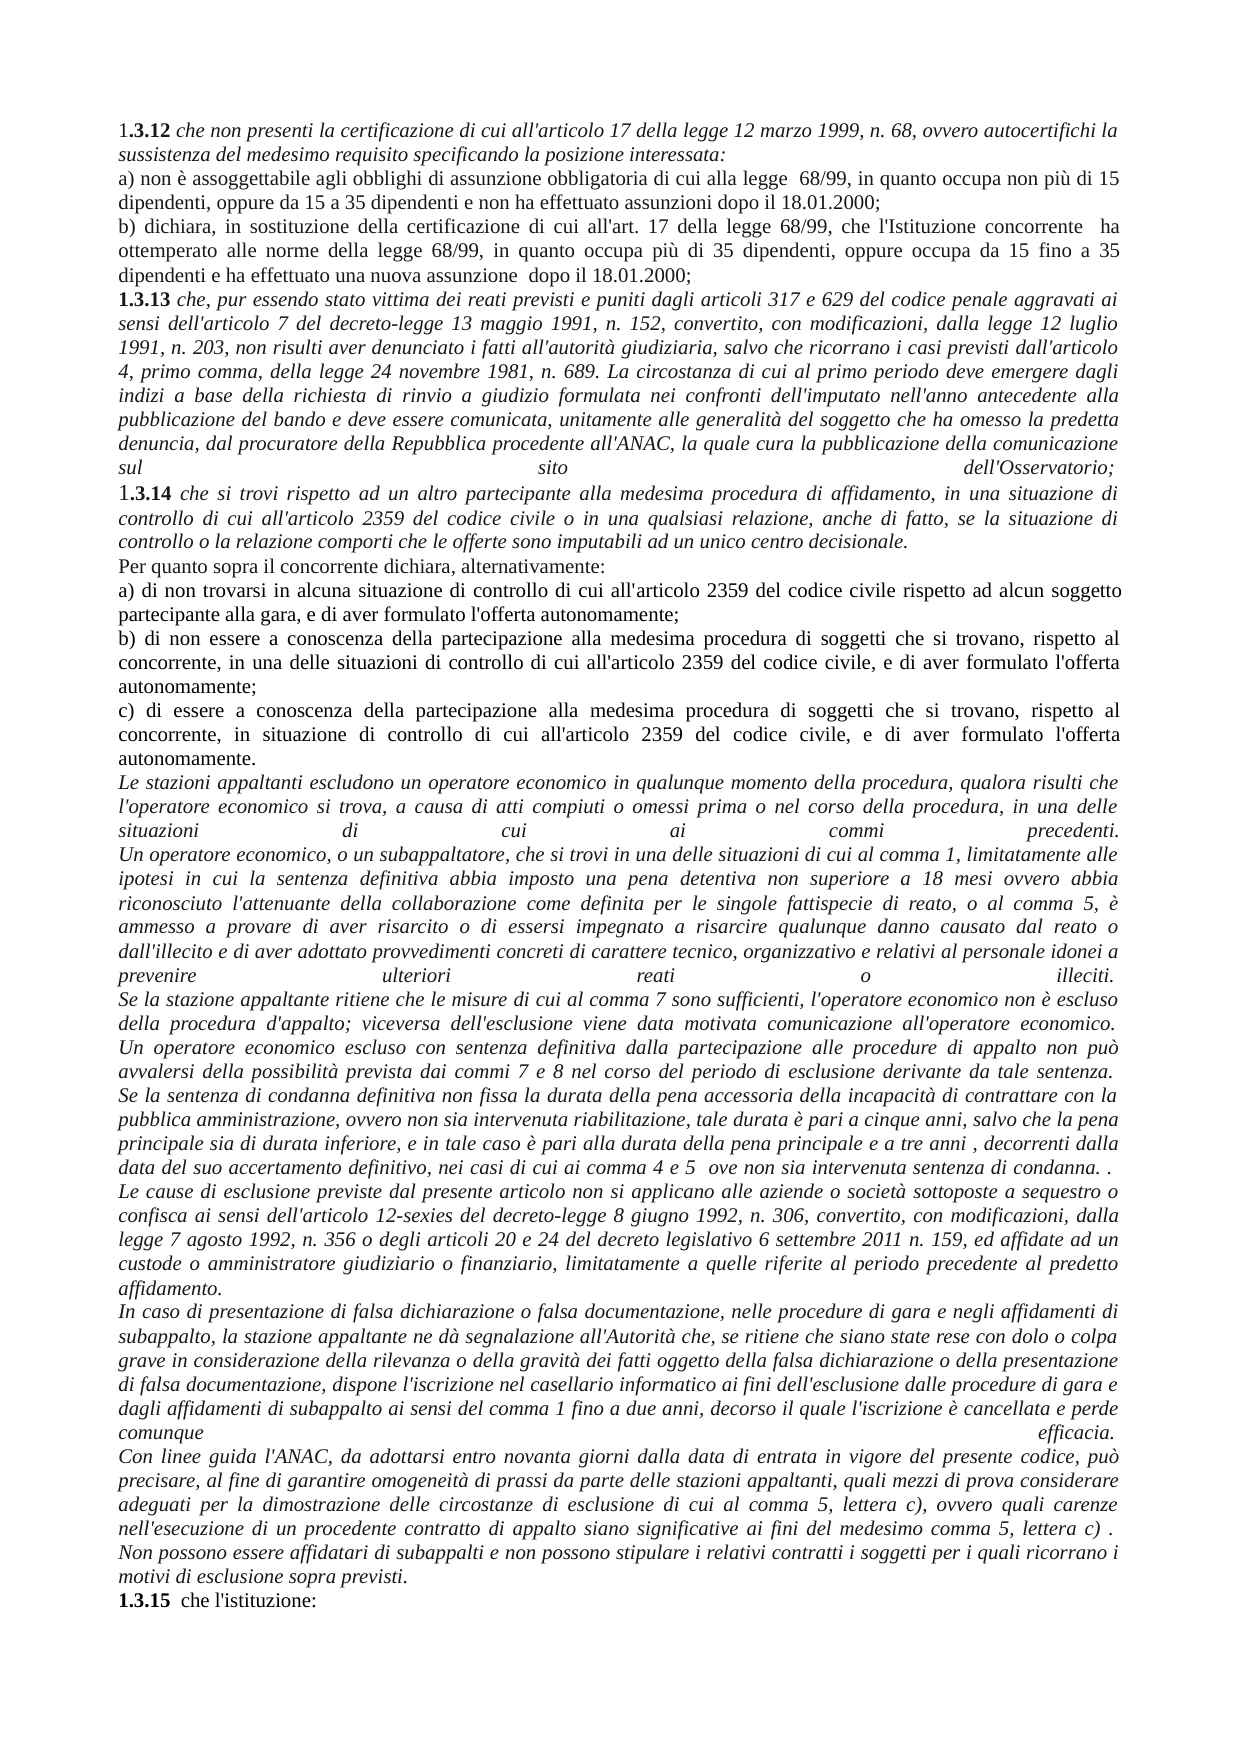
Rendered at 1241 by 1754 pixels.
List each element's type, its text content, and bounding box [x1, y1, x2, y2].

text 1.3.15 che l'istituzione: [118, 1588, 1122, 1612]
text b) dichiara, in sostituzione della certificazione di cui all'art. 17 della legge 68/99, che l'Istituzione concorrente ha ottemperato alle norme della legge 68/99, in quanto occupa più di 35 dipendenti, oppure occupa da 15 fino a 35 dipendenti e ha effettuato una nuova assunzione dopo il 18.01.2000; [118, 214, 1122, 287]
text b) di non essere a conoscenza della partecipazione alla medesima procedura di soggetti che si trovano, rispetto al concorrente, in una delle situazioni di controllo di cui all'articolo 2359 del codice civile, e di aver formulato l'offerta autonomamente; [118, 626, 1122, 698]
text a) di non trovarsi in alcuna situazione di controllo di cui all'articolo 2359 del codice civile rispetto ad alcun soggetto partecipante alla gara, e di aver formulato l'offerta autonomamente; [118, 578, 1122, 626]
text 1.3.13 che, pur essendo stato vittima dei reati previsti e puniti dagli articoli 317 e 629 del codice penale aggravati ai sensi dell'articolo 7 del decreto-legge 13 maggio 1991, n. 152, convertito, con modificazioni, dalla legge 12 luglio 1991, n. 203, non risulti aver denunciato i fatti all'autorità giudiziaria, salvo che ricorrano i casi previsti dall'articolo 4, primo comma, della legge 24 novembre 1981, n. 689. La circostanza di cui al primo periodo deve emergere dagli indizi a base della richiesta di rinvio a giudizio formulata nei confronti dell'imputato nell'anno antecedente alla pubblicazione del bando e deve essere comunicata, unitamente alle generalità del soggetto che ha omesso la predetta denuncia, dal procuratore della Repubblica procedente all'ANAC, la quale cura la pubblicazione della comunicazione sul sito dell'Osservatorio; 1.3.14 che si trovi rispetto ad un altro partecipante alla medesima procedura di affidamento, in una situazione di controllo di cui all'articolo 2359 del codice civile o in una qualsiasi relazione, anche di fatto, se la situazione di controllo o la relazione comporti che le offerte sono imputabili ad un unico centro decisionale. [118, 287, 1122, 553]
text 1.3.12 che non presenti la certificazione di cui all'articolo 17 della legge 12 marzo 1999, n. 68, ovvero autocertifichi la sussistenza del medesimo requisito specificando la posizione interessata: [118, 118, 1122, 166]
text c) di essere a conoscenza della partecipazione alla medesima procedura di soggetti che si trovano, rispetto al concorrente, in situazione di controllo di cui all'articolo 2359 del codice civile, e di aver formulato l'offerta autonomamente. [118, 698, 1122, 770]
text a) non è assoggettabile agli obblighi di assunzione obbligatoria di cui alla legge 68/99, in quanto occupa non più di 15 dipendenti, oppure da 15 a 35 dipendenti e non ha effettuato assunzioni dopo il 18.01.2000; [118, 166, 1122, 214]
text Le stazioni appaltanti escludono un operatore economico in qualunque momento della procedura, qualora risulti che l'operatore economico si trova, a causa di atti compiuti o omessi prima o nel corso della procedura, in una delle situazioni di cui ai commi precedenti. Un operatore economico, o un subappaltatore, che si trovi in una delle situazioni di cui al comma 1, limitatamente alle ipotesi in cui la sentenza definitiva abbia imposto una pena detentiva non superiore a 18 mesi ovvero abbia riconosciuto l'attenuante della collaborazione come definita per le singole fattispecie di reato, o al comma 5, è ammesso a provare di aver risarcito o di essersi impegnato a risarcire qualunque danno causato dal reato o dall'illecito e di aver adottato provvedimenti concreti di carattere tecnico, organizzativo e relativi al personale idonei a prevenire ulteriori reati o illeciti. Se la stazione appaltante ritiene che le misure di cui al comma 7 sono sufficienti, l'operatore economico non è escluso della procedura d'appalto; viceversa dell'esclusione viene data motivata comunicazione all'operatore economico. Un operatore economico escluso con sentenza definitiva dalla partecipazione alle procedure di appalto non può avvalersi della possibilità prevista dai commi 7 e 8 nel corso del periodo di esclusione derivante da tale sentenza. Se la sentenza di condanna definitiva non fissa la durata della pena accessoria della incapacità di contrattare con la pubblica amministrazione, ovvero non sia intervenuta riabilitazione, tale durata è pari a cinque anni, salvo che la pena principale sia di durata inferiore, e in tale caso è pari alla durata della pena principale e a tre anni , decorrenti dalla data del suo accertamento definitivo, nei casi di cui ai comma 4 e 5 ove non sia intervenuta sentenza di condanna. . Le cause di esclusione previste dal presente articolo non si applicano alle aziende o società sottoposte a sequestro o confisca ai sensi dell'articolo 12-sexies del decreto-legge 8 giugno 1992, n. 306, convertito, con modificazioni, dalla legge 7 agosto 1992, n. 356 o degli articoli 20 e 24 del decreto legislativo 6 settembre 2011 n. 159, ed affidate ad un custode o amministratore giudiziario o finanziario, limitatamente a quelle riferite al periodo precedente al predetto affidamento. In caso di presentazione di falsa dichiarazione o falsa documentazione, nelle procedure di gara e negli affidamenti di subappalto, la stazione appaltante ne dà segnalazione all'Autorità che, se ritiene che siano state rese con dolo o colpa grave in considerazione della rilevanza o della gravità dei fatti oggetto della falsa dichiarazione o della presentazione di falsa documentazione, dispone l'iscrizione nel casellario informatico ai fini dell'esclusione dalle procedure di gara e dagli affidamenti di subappalto ai sensi del comma 1 fino a due anni, decorso il quale l'iscrizione è cancellata e perde comunque efficacia. Con linee guida l'ANAC, da adottarsi entro novanta giorni dalla data di entrata in vigore del presente codice, può precisare, al fine di garantire omogeneità di prassi da parte delle stazioni appaltanti, quali mezzi di prova considerare adeguati per la dimostrazione delle circostanze di esclusione di cui al comma 5, lettera c), ovvero quali carenze nell'esecuzione di un procedente contratto di appalto siano significative ai fini del medesimo comma 5, lettera c) . Non possono essere affidatari di subappalti e non possono stipulare i relativi contratti i soggetti per i quali ricorrano i motivi di esclusione sopra previsti. [118, 770, 1122, 1588]
text Per quanto sopra il concorrente dichiara, alternativamente: [118, 553, 1122, 578]
